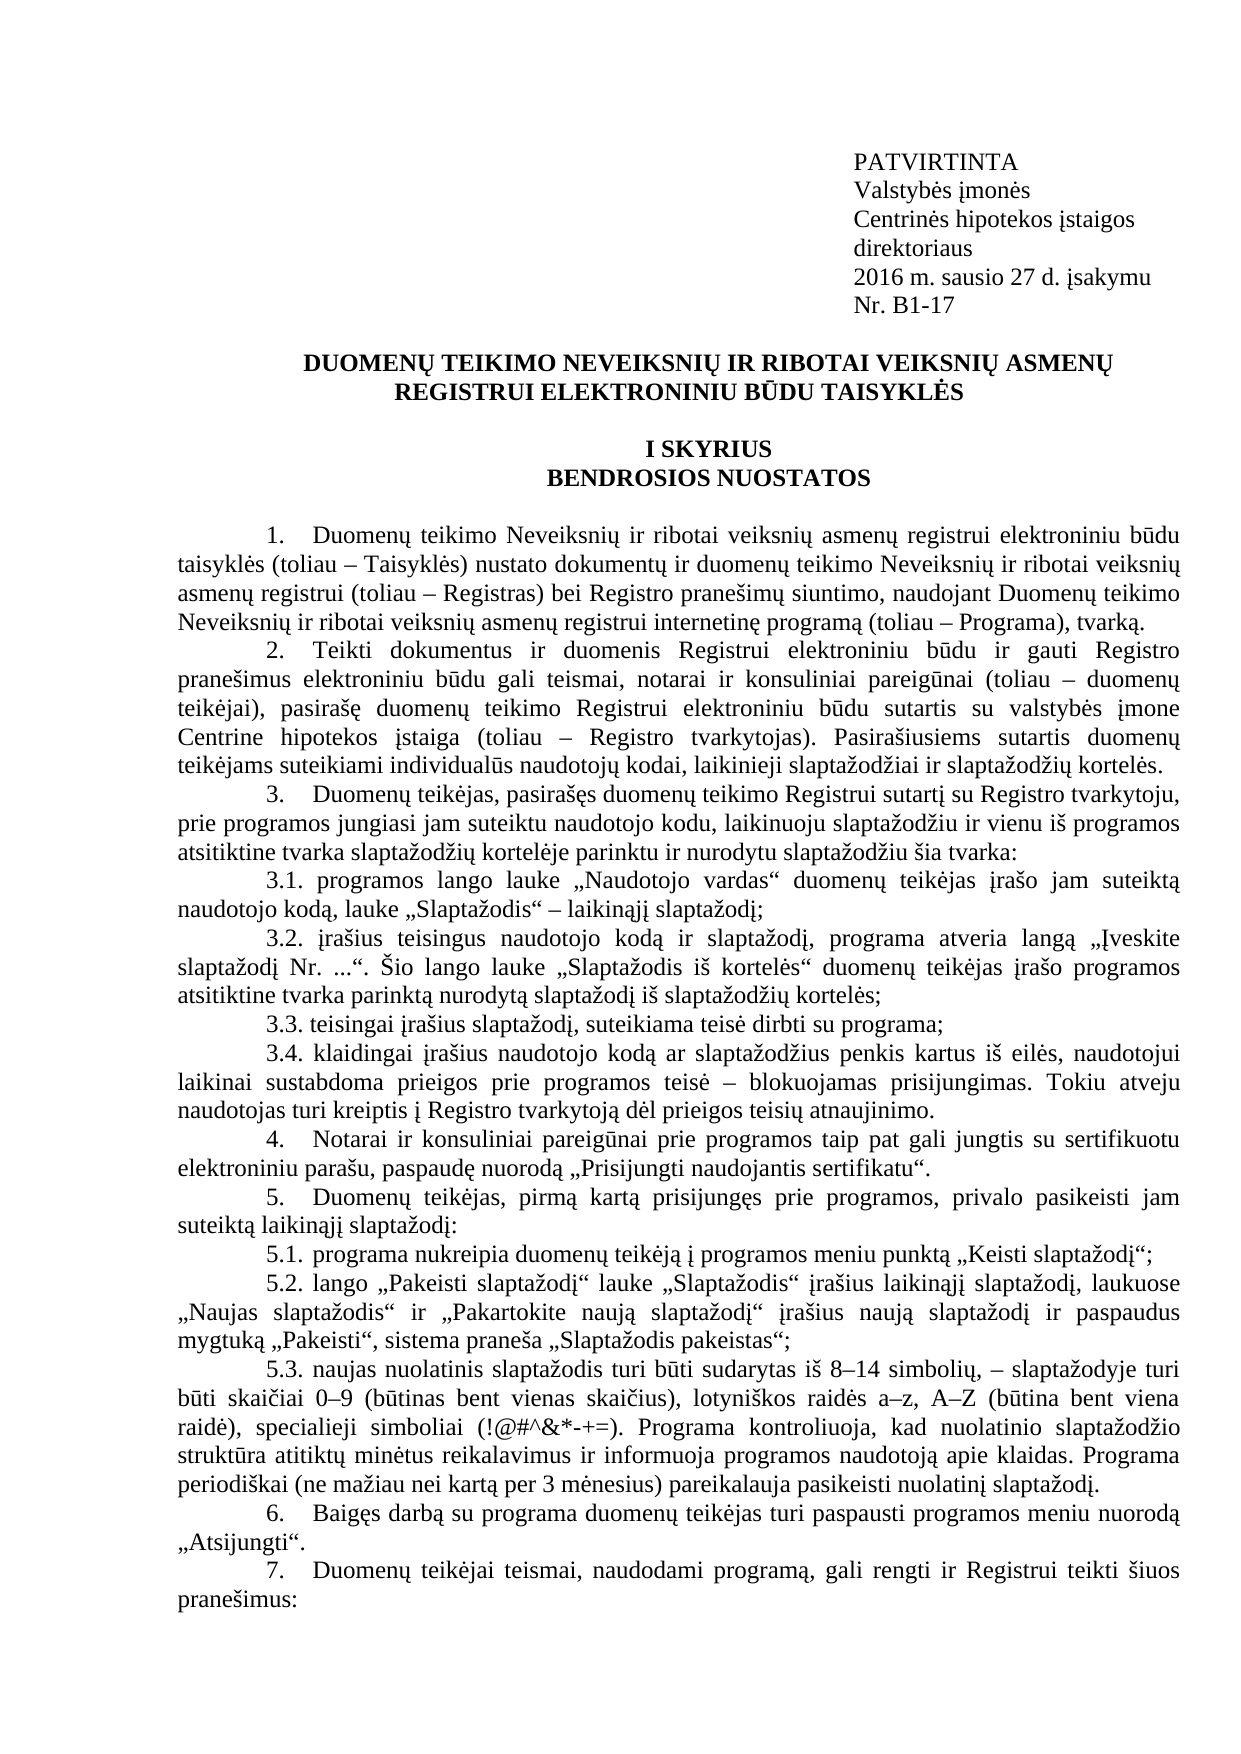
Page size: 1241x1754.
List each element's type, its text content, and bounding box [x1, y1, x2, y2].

text 4. Notarai ir konsuliniai pareigūnai prie programos taip pat gali jungtis su sertifikuotu elektroniniu parašu, paspaudę nuorodą „Prisijungti naudojantis sertifikatu“. [177, 1124, 1181, 1182]
text 5. Duomenų teikėjas, pirmą kartą prisijungęs prie programos, privalo pasikeisti jam suteiktą laikinąjį slaptažodį: [177, 1182, 1181, 1239]
text 5.1. programa nukreipia duomenų teikėją į programos meniu punktą „Keisti slaptažodį“; [177, 1239, 1181, 1268]
text BENDROSIOS NUOSTATOS [177, 463, 1181, 492]
text Valstybės įmonės [718, 176, 1181, 204]
text 2. Teikti dokumentus ir duomenis Registrui elektroniniu būdu ir gauti Registro pranešimus elektroniniu būdu gali teismai, notarai ir konsuliniai pareigūnai (toliau – duomenų teikėjai), pasirašę duomenų teikimo Registrui elektroniniu būdu sutartis su valstybės įmone Centrine hipotekos įstaiga (toliau – Registro tvarkytojas). Pasirašiusiems sutartis duomenų teikėjams suteikiami individualūs naudotojų kodai, laikinieji slaptažodžiai ir slaptažodžių kortelės. [177, 636, 1181, 779]
text 3. Duomenų teikėjas, pasirašęs duomenų teikimo Registrui sutartį su Registro tvarkytoju, prie programos jungiasi jam suteiktu naudotojo kodu, laikinuoju slaptažodžiu ir vienu iš programos atsitiktine tvarka slaptažodžių kortelėje parinktu ir nurodytu slaptažodžiu šia tvarka: [177, 779, 1181, 866]
text DUOMENŲ TEIKIMO Neveiksnių ir ribotai veiksnių asmenų REGISTRUI ELEKTRONINIU BŪDU TAISYKLĖS [177, 348, 1181, 406]
text 3.2. įrašius teisingus naudotojo kodą ir slaptažodį, programa atveria langą „Įveskite slaptažodį Nr. ...“. Šio lango lauke „Slaptažodis iš kortelės“ duomenų teikėjas įrašo programos atsitiktine tvarka parinktą nurodytą slaptažodį iš slaptažodžių kortelės; [177, 923, 1181, 1009]
text 2016 m. sausio 27 d. įsakymu [853, 262, 1181, 291]
text 3.3. teisingai įrašius slaptažodį, suteikiama teisė dirbti su programa; [177, 1009, 1181, 1038]
text direktoriaus [718, 233, 1181, 262]
text Centrinės hipotekos įstaigos [718, 204, 1181, 233]
text 1. Duomenų teikimo Neveiksnių ir ribotai veiksnių asmenų registrui elektroniniu būdu taisyklės (toliau – Taisyklės) nustato dokumentų ir duomenų teikimo Neveiksnių ir ribotai veiksnių asmenų registrui (toliau – Registras) bei Registro pranešimų siuntimo, naudojant Duomenų teikimo Neveiksnių ir ribotai veiksnių asmenų registrui internetinę programą (toliau – Programa), tvarką. [177, 521, 1181, 636]
text 6. Baigęs darbą su programa duomenų teikėjas turi paspausti programos meniu nuorodą „Atsijungti“. [177, 1498, 1181, 1556]
text 3.1. programos lango lauke „Naudotojo vardas“ duomenų teikėjas įrašo jam suteiktą naudotojo kodą, lauke „Slaptažodis“ – laikinąjį slaptažodį; [177, 866, 1181, 923]
text 5.2. lango „Pakeisti slaptažodį“ lauke „Slaptažodis“ įrašius laikinąjį slaptažodį, laukuose „Naujas slaptažodis“ ir „Pakartokite naują slaptažodį“ įrašius naują slaptažodį ir paspaudus mygtuką „Pakeisti“, sistema praneša „Slaptažodis pakeistas“; [177, 1268, 1181, 1354]
text PATVIRTINTA [718, 147, 1181, 176]
text 3.4. klaidingai įrašius naudotojo kodą ar slaptažodžius penkis kartus iš eilės, naudotojui laikinai sustabdoma prieigos prie programos teisė – blokuojamas prisijungimas. Tokiu atveju naudotojas turi kreiptis į Registro tvarkytoją dėl prieigos teisių atnaujinimo. [177, 1038, 1181, 1124]
text 7. Duomenų teikėjai teismai, naudodami programą, gali rengti ir Registrui teikti šiuos pranešimus: [177, 1556, 1181, 1613]
text Nr. B1-17 [853, 291, 1181, 319]
text I SKYRIUS [177, 434, 1181, 463]
text 5.3. naujas nuolatinis slaptažodis turi būti sudarytas iš 8–14 simbolių, – slaptažodyje turi būti skaičiai 0–9 (būtinas bent vienas skaičius), lotyniškos raidės a–z, A–Z (būtina bent viena raidė), specialieji simboliai (!@#^&*-+=). Programa kontroliuoja, kad nuolatinio slaptažodžio struktūra atitiktų minėtus reikalavimus ir informuoja programos naudotoją apie klaidas. Programa periodiškai (ne mažiau nei kartą per 3 mėnesius) pareikalauja pasikeisti nuolatinį slaptažodį. [177, 1354, 1181, 1498]
